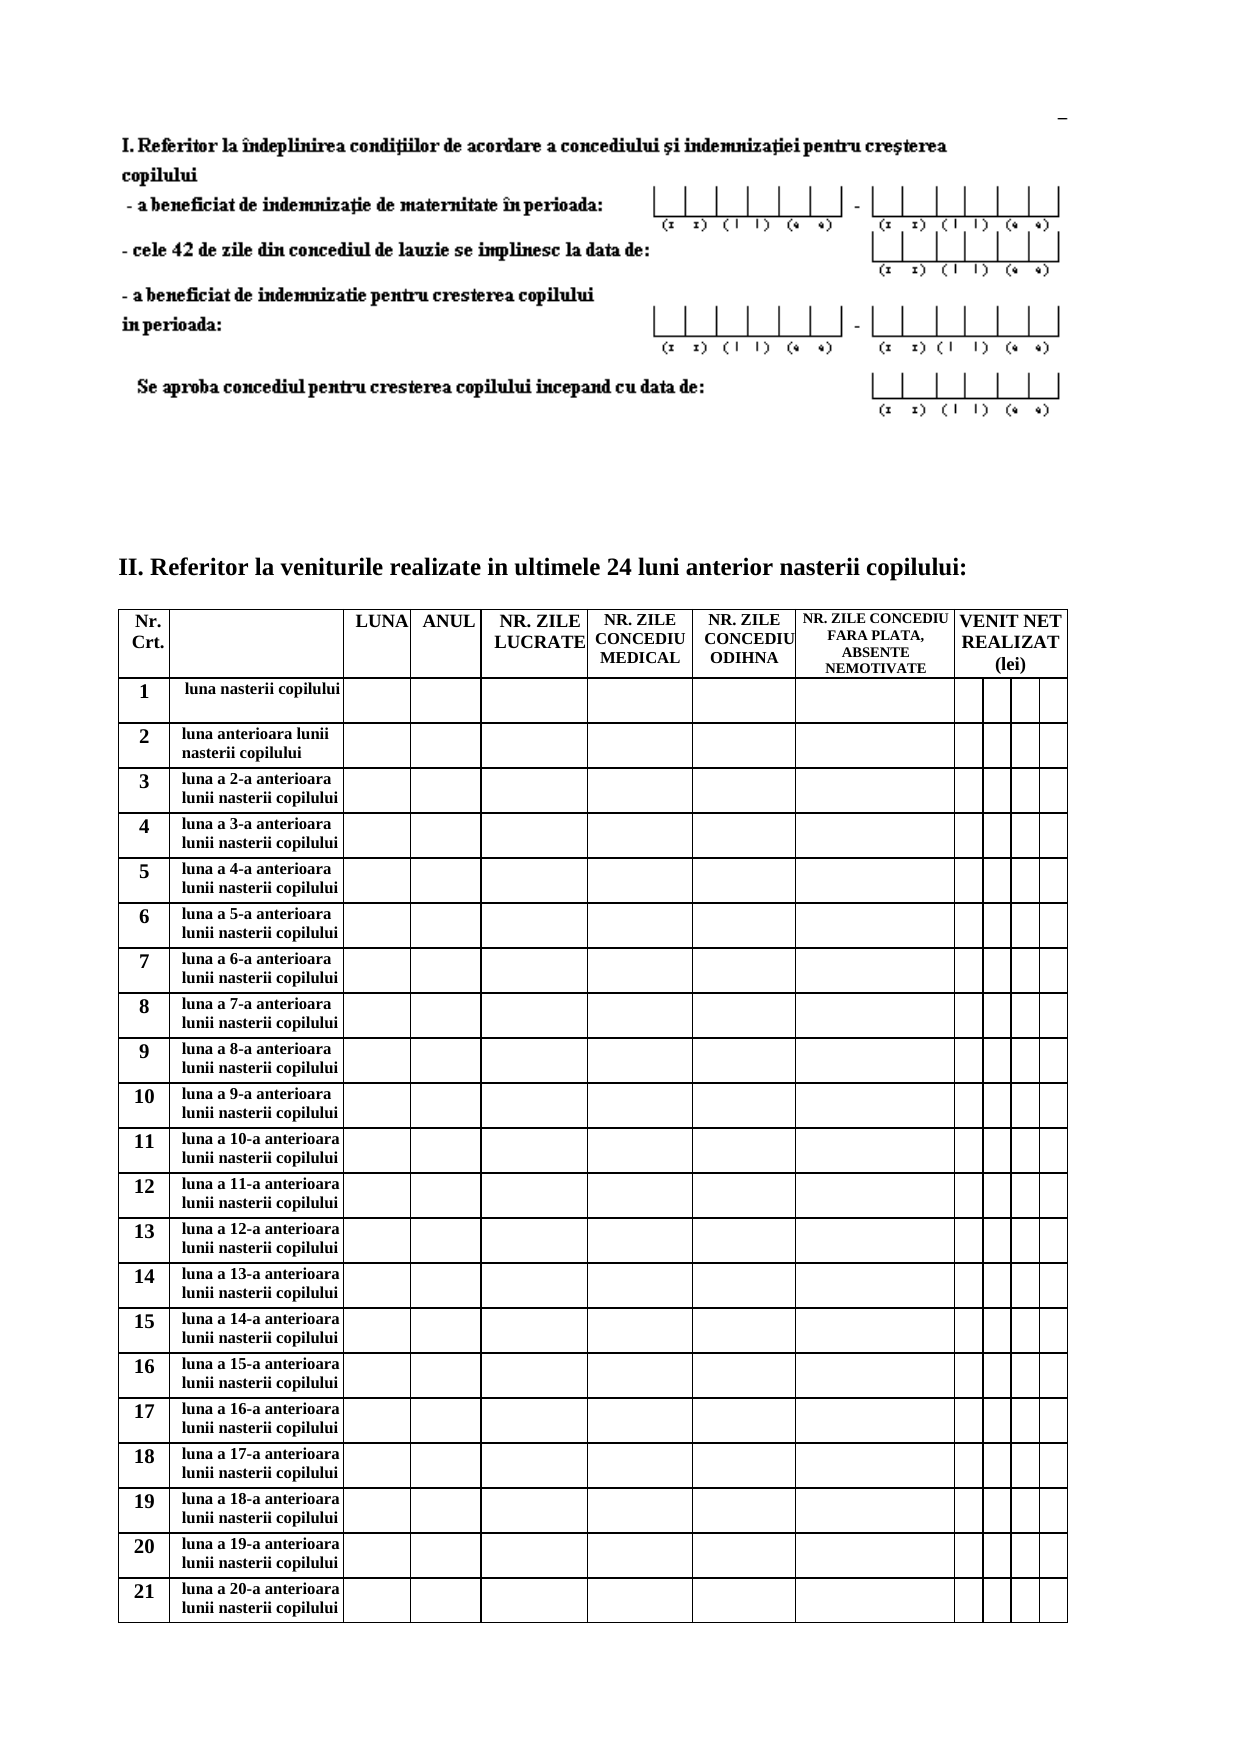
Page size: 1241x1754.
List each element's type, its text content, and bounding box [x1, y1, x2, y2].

table_cell [482, 724, 587, 767]
table_cell [588, 994, 692, 1037]
table_cell [482, 1129, 587, 1172]
table_cell [693, 769, 795, 812]
table_cell 6 [119, 904, 169, 947]
table_cell [482, 814, 587, 857]
table_cell [955, 1264, 982, 1307]
table_cell [344, 1219, 410, 1262]
table_cell [344, 904, 410, 947]
table_cell [411, 1399, 480, 1442]
table_cell luna a 12-a anterioara lunii nasterii copilului [170, 1219, 343, 1262]
table_cell [1040, 859, 1067, 902]
table_cell [1040, 949, 1067, 992]
table_cell [411, 724, 480, 767]
table_cell [344, 1264, 410, 1307]
table_cell [984, 679, 1010, 722]
table_cell [482, 1174, 587, 1217]
table_cell [984, 1489, 1010, 1532]
table_cell [588, 1534, 692, 1577]
table_cell [1012, 1354, 1039, 1397]
table_cell [1040, 1309, 1067, 1352]
table_cell [796, 1444, 954, 1487]
table_cell [1040, 1354, 1067, 1397]
table_cell luna a 19-a anterioara lunii nasterii copilului [170, 1534, 343, 1577]
table_cell [482, 904, 587, 947]
table_cell luna anterioara lunii nasterii copilului [170, 724, 343, 767]
table_cell [1012, 1534, 1039, 1577]
table_cell [1012, 724, 1039, 767]
table_cell [955, 859, 982, 902]
table_cell [693, 1489, 795, 1532]
table_cell 8 [119, 994, 169, 1037]
table_cell 18 [119, 1444, 169, 1487]
table_header NR. ZILE CONCEDIU FARA PLATA, ABSENTE NEMOTIVATE [796, 610, 954, 677]
table_cell [693, 814, 795, 857]
table_cell [693, 1399, 795, 1442]
table_cell [984, 1534, 1010, 1577]
table_cell [411, 1084, 480, 1127]
table_cell [1040, 1579, 1067, 1622]
table_cell [482, 1579, 587, 1622]
table_cell luna a 16-a anterioara lunii nasterii copilului [170, 1399, 343, 1442]
table_cell [1012, 994, 1039, 1037]
table_cell luna a 14-a anterioara lunii nasterii copilului [170, 1309, 343, 1352]
table_cell luna a 6-a anterioara lunii nasterii copilului [170, 949, 343, 992]
table_cell 17 [119, 1399, 169, 1442]
table_cell [955, 904, 982, 947]
table_cell [344, 679, 410, 722]
table_cell [344, 859, 410, 902]
table_cell 15 [119, 1309, 169, 1352]
table_cell [984, 994, 1010, 1037]
table_cell [411, 1174, 480, 1217]
table_cell [344, 1399, 410, 1442]
table_cell luna a 3-a anterioara lunii nasterii copilului [170, 814, 343, 857]
table_cell [796, 814, 954, 857]
table_cell [984, 1264, 1010, 1307]
table_cell [796, 1039, 954, 1082]
table_cell [344, 814, 410, 857]
table_cell [482, 1534, 587, 1577]
table_cell 16 [119, 1354, 169, 1397]
table_cell [796, 769, 954, 812]
table_cell [588, 1399, 692, 1442]
table_header LUNA [344, 610, 410, 677]
table_cell 11 [119, 1129, 169, 1172]
table_cell 19 [119, 1489, 169, 1532]
table_cell [588, 814, 692, 857]
table_cell [955, 949, 982, 992]
table_header NR. ZILE CONCEDIU ODIHNA [693, 610, 795, 677]
table_cell [588, 949, 692, 992]
table_cell [796, 1354, 954, 1397]
table_cell 20 [119, 1534, 169, 1577]
table_cell luna a 9-a anterioara lunii nasterii copilului [170, 1084, 343, 1127]
table_cell [955, 994, 982, 1037]
table_cell [1040, 769, 1067, 812]
table_cell [588, 1219, 692, 1262]
table_cell [588, 1309, 692, 1352]
table_cell [1012, 1579, 1039, 1622]
table_cell [411, 769, 480, 812]
table_cell [796, 994, 954, 1037]
text II. Referitor la veniturile realizate in ultimele 24 luni anterior nasterii copilului: [118, 552, 1122, 581]
table_cell [411, 1129, 480, 1172]
table_cell [482, 994, 587, 1037]
table_cell luna a 2-a anterioara lunii nasterii copilului [170, 769, 343, 812]
table_cell [955, 1039, 982, 1082]
table_cell [1012, 1399, 1039, 1442]
table_cell 12 [119, 1174, 169, 1217]
table_cell [482, 1264, 587, 1307]
table_cell luna a 11-a anterioara lunii nasterii copilului [170, 1174, 343, 1217]
table_cell [1040, 1174, 1067, 1217]
table_cell [1012, 769, 1039, 812]
table_cell [796, 679, 954, 722]
table_cell [796, 1309, 954, 1352]
table_cell [796, 904, 954, 947]
table_cell [1012, 904, 1039, 947]
table_cell 2 [119, 724, 169, 767]
table_cell [693, 859, 795, 902]
table_cell [482, 1354, 587, 1397]
table_header NR. ZILE LUCRATE [482, 610, 587, 677]
table_cell [588, 679, 692, 722]
table_header [170, 610, 343, 677]
table_cell [1012, 1039, 1039, 1082]
table_cell [344, 1084, 410, 1127]
table_cell [1040, 1264, 1067, 1307]
table_cell [482, 1084, 587, 1127]
table_cell [344, 769, 410, 812]
table_cell [693, 1039, 795, 1082]
table_cell [411, 1579, 480, 1622]
table_cell [588, 1084, 692, 1127]
table_cell [984, 724, 1010, 767]
table_cell [984, 949, 1010, 992]
table_cell [482, 679, 587, 722]
table_cell [984, 1444, 1010, 1487]
table_cell [796, 724, 954, 767]
table_cell [1040, 679, 1067, 722]
table_cell [955, 1579, 982, 1622]
table_cell [693, 904, 795, 947]
table_cell [693, 994, 795, 1037]
table_cell [1040, 1084, 1067, 1127]
table_cell [693, 1309, 795, 1352]
table_cell [955, 1489, 982, 1532]
table_cell 21 [119, 1579, 169, 1622]
table_cell [1012, 814, 1039, 857]
table_cell luna a 10-a anterioara lunii nasterii copilului [170, 1129, 343, 1172]
table_cell luna a 17-a anterioara lunii nasterii copilului [170, 1444, 343, 1487]
table_cell [588, 724, 692, 767]
table_cell [588, 904, 692, 947]
table_cell [984, 769, 1010, 812]
table_cell [693, 679, 795, 722]
table_cell [588, 1264, 692, 1307]
table_cell [411, 1534, 480, 1577]
table_cell 3 [119, 769, 169, 812]
table_cell [482, 1489, 587, 1532]
table_cell [955, 1129, 982, 1172]
table_cell [1040, 1489, 1067, 1532]
table_cell [796, 1534, 954, 1577]
table_cell luna a 15-a anterioara lunii nasterii copilului [170, 1354, 343, 1397]
table_cell [984, 904, 1010, 947]
table_cell [411, 949, 480, 992]
table_cell luna a 4-a anterioara lunii nasterii copilului [170, 859, 343, 902]
table_cell [1012, 1309, 1039, 1352]
table_cell [693, 724, 795, 767]
table_cell [955, 1174, 982, 1217]
table_cell [955, 724, 982, 767]
table_cell [482, 1444, 587, 1487]
table_header NR. ZILE CONCEDIU MEDICAL [588, 610, 692, 677]
table_cell [588, 1579, 692, 1622]
table_cell [796, 1489, 954, 1532]
table_cell [411, 814, 480, 857]
table_cell [693, 1264, 795, 1307]
table_cell [411, 1264, 480, 1307]
table_cell [955, 1084, 982, 1127]
table_cell [344, 994, 410, 1037]
table_cell [693, 1579, 795, 1622]
table_cell [482, 859, 587, 902]
table_cell [984, 859, 1010, 902]
table_cell [1012, 859, 1039, 902]
table_cell [955, 769, 982, 812]
table_cell [588, 1129, 692, 1172]
table_cell [411, 994, 480, 1037]
table_cell [482, 1309, 587, 1352]
table_cell [984, 1399, 1010, 1442]
table_cell [588, 1354, 692, 1397]
table_cell [344, 1489, 410, 1532]
table_cell [588, 1444, 692, 1487]
table_cell luna a 20-a anterioara lunii nasterii copilului [170, 1579, 343, 1622]
table_cell [482, 1039, 587, 1082]
table_cell [693, 949, 795, 992]
table_cell [984, 1084, 1010, 1127]
table_cell [955, 1444, 982, 1487]
table_cell [1040, 904, 1067, 947]
table_cell [344, 1309, 410, 1352]
table_cell [955, 1534, 982, 1577]
table_cell [482, 949, 587, 992]
table_cell [344, 1174, 410, 1217]
table_cell luna a 7-a anterioara lunii nasterii copilului [170, 994, 343, 1037]
table_cell [411, 859, 480, 902]
table_cell [984, 1309, 1010, 1352]
table_cell [955, 814, 982, 857]
table_cell [796, 1399, 954, 1442]
table_cell [984, 1219, 1010, 1262]
table_cell [344, 1534, 410, 1577]
table_cell [1012, 1084, 1039, 1127]
table_cell [1012, 679, 1039, 722]
table_cell [411, 1219, 480, 1262]
table_cell [411, 1444, 480, 1487]
table_cell [693, 1174, 795, 1217]
table_cell [693, 1444, 795, 1487]
table_cell [796, 1174, 954, 1217]
table_cell [482, 1399, 587, 1442]
table_header VENIT NET REALIZAT (lei) [955, 610, 1067, 677]
table_cell [984, 1129, 1010, 1172]
table_cell 9 [119, 1039, 169, 1082]
table_cell [1040, 1129, 1067, 1172]
table_cell [796, 949, 954, 992]
table_cell [1040, 1534, 1067, 1577]
table_cell [796, 1084, 954, 1127]
table_cell [1040, 814, 1067, 857]
table_cell [588, 859, 692, 902]
table_cell [955, 1354, 982, 1397]
table_cell [588, 1039, 692, 1082]
table_cell [693, 1534, 795, 1577]
table_cell [1040, 1444, 1067, 1487]
table_cell [411, 1309, 480, 1352]
table_cell [1040, 994, 1067, 1037]
table_cell luna nasterii copilului [170, 679, 343, 722]
table_cell luna a 8-a anterioara lunii nasterii copilului [170, 1039, 343, 1082]
table_cell [411, 1039, 480, 1082]
table_cell [796, 1579, 954, 1622]
table_cell [344, 1579, 410, 1622]
table_cell luna a 5-a anterioara lunii nasterii copilului [170, 904, 343, 947]
table_cell [1012, 1444, 1039, 1487]
table_cell [344, 949, 410, 992]
table_cell [984, 1579, 1010, 1622]
table_cell [984, 1039, 1010, 1082]
table_cell [482, 769, 587, 812]
table_cell [1012, 1264, 1039, 1307]
table_cell [955, 679, 982, 722]
table_cell [796, 1129, 954, 1172]
table_cell 1 [119, 679, 169, 722]
table_cell [955, 1309, 982, 1352]
table_header Nr. Crt. [119, 610, 169, 677]
table_cell [1012, 1219, 1039, 1262]
table_cell [588, 1489, 692, 1532]
table_cell [1040, 1219, 1067, 1262]
table_cell 4 [119, 814, 169, 857]
table_cell [1012, 1489, 1039, 1532]
table_cell [984, 1174, 1010, 1217]
table_cell luna a 13-a anterioara lunii nasterii copilului [170, 1264, 343, 1307]
table_cell [796, 859, 954, 902]
table_cell [693, 1084, 795, 1127]
table_cell [411, 1354, 480, 1397]
table_cell [693, 1219, 795, 1262]
table_cell [955, 1399, 982, 1442]
table_cell [796, 1219, 954, 1262]
table_cell 13 [119, 1219, 169, 1262]
table_cell [344, 724, 410, 767]
table_cell [693, 1354, 795, 1397]
table_cell [344, 1444, 410, 1487]
table_cell [411, 1489, 480, 1532]
table_cell 7 [119, 949, 169, 992]
table_cell 5 [119, 859, 169, 902]
table_cell [344, 1354, 410, 1397]
table_cell [955, 1219, 982, 1262]
table_cell [588, 1174, 692, 1217]
table_cell 14 [119, 1264, 169, 1307]
table_cell [984, 814, 1010, 857]
table_cell [482, 1219, 587, 1262]
table_cell [796, 1264, 954, 1307]
table_cell [693, 1129, 795, 1172]
table_cell luna a 18-a anterioara lunii nasterii copilului [170, 1489, 343, 1532]
table_cell [344, 1129, 410, 1172]
table_cell [1012, 1174, 1039, 1217]
table_cell [1012, 1129, 1039, 1172]
table_cell [984, 1354, 1010, 1397]
table_cell [1040, 1399, 1067, 1442]
table_cell [1040, 724, 1067, 767]
table_cell [588, 769, 692, 812]
table_cell [1040, 1039, 1067, 1082]
table_cell [1012, 949, 1039, 992]
table_cell 10 [119, 1084, 169, 1127]
table_cell [344, 1039, 410, 1082]
table_header ANUL [411, 610, 480, 677]
table_cell [411, 679, 480, 722]
table_cell [411, 904, 480, 947]
